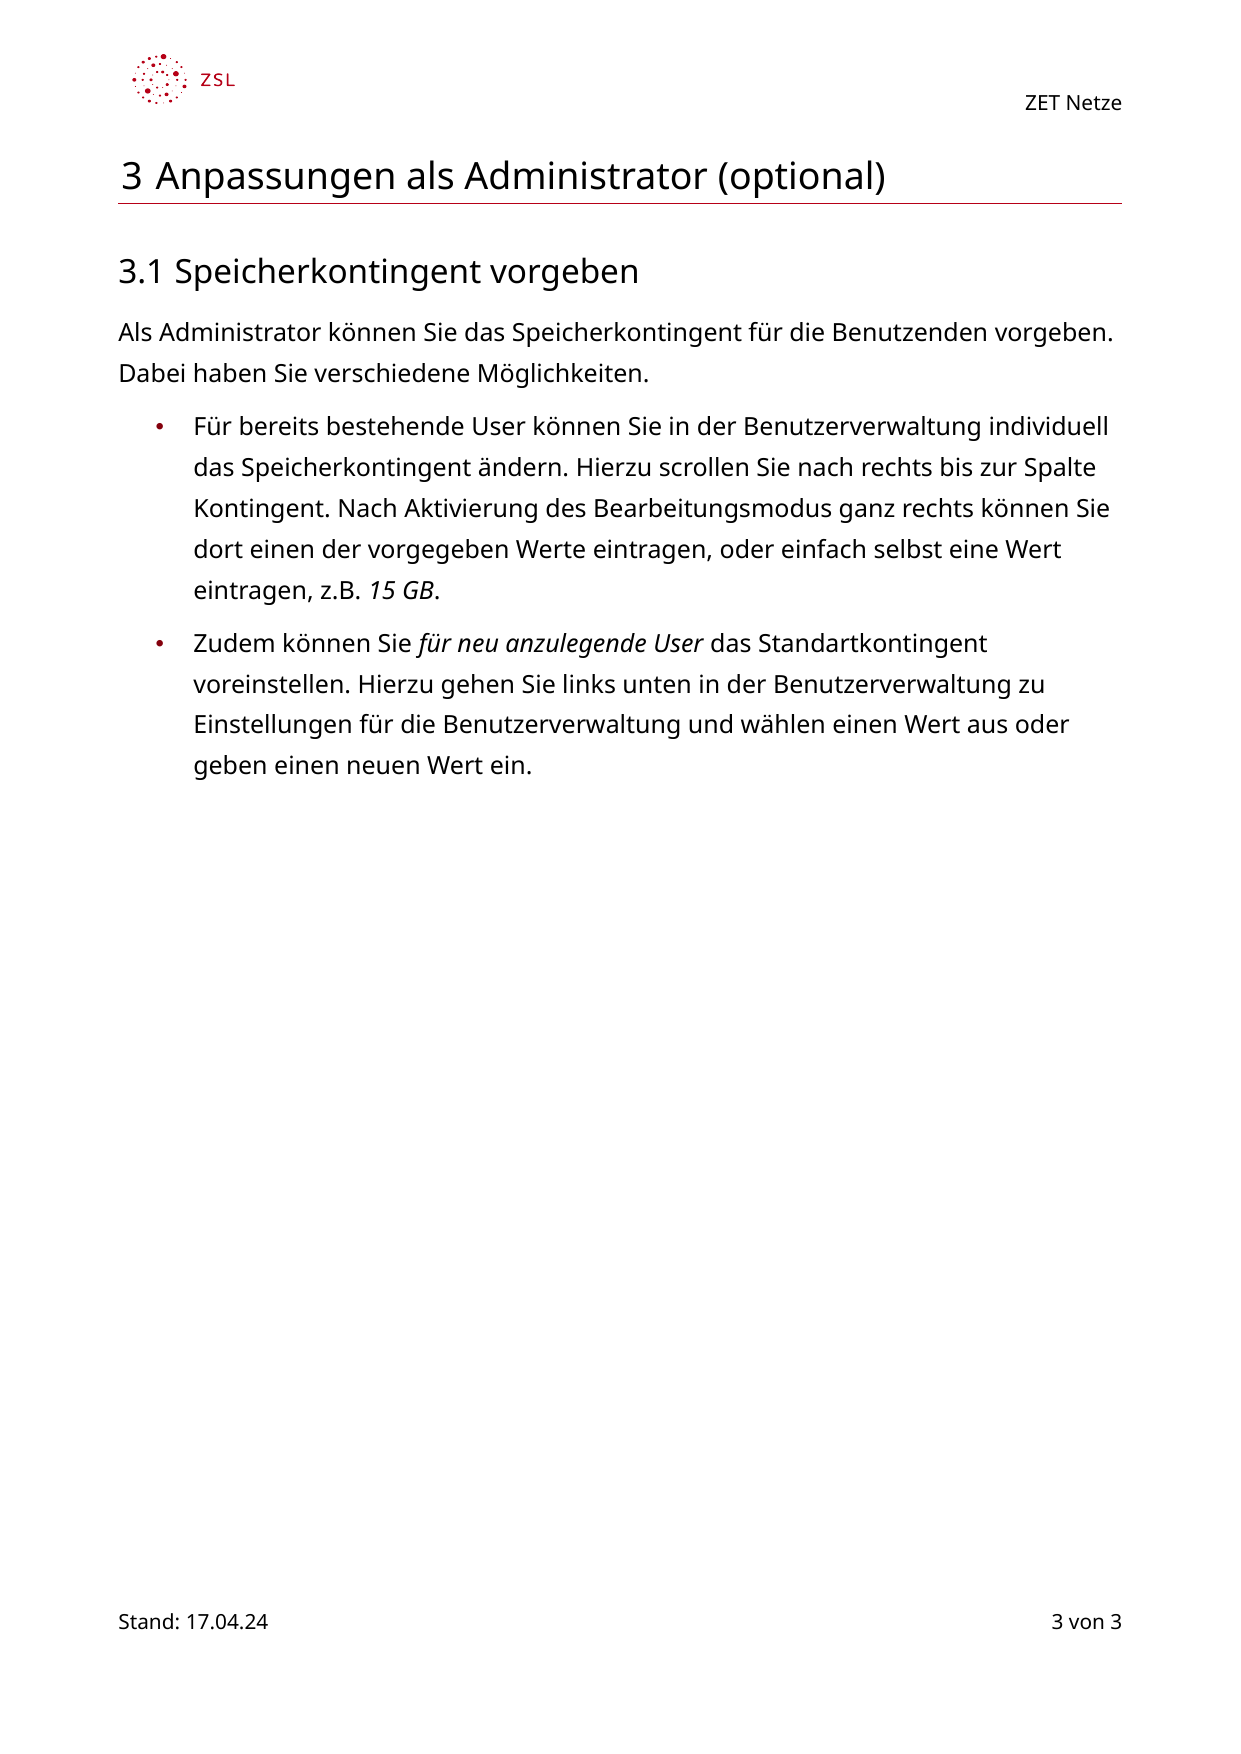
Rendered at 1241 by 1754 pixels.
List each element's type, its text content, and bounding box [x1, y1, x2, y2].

list Für bereits bestehende User können Sie in der Benutzerverwaltung individuell das Speicherkontingent ändern. Hierzu scrollen Sie nach rechts bis zur Spalte Kontingent. Nach Aktivierung des Bearbeitungsmodus ganz rechts können Sie dort einen der vorgegeben Werte eintragen, oder einfach selbst eine Wert eintragen, z.B. 15 GB. [155, 409, 1122, 606]
picture [118, 42, 248, 117]
subtitle Anpassungen als Administrator (optional) [118, 146, 1122, 203]
text Als Administrator können Sie das Speicherkontingent für die Benutzenden vorgeben. Dabei haben Sie verschiedene Möglichkeiten. [118, 315, 1122, 390]
subtitle Speicherkontingent vorgeben [118, 248, 1122, 293]
list Zudem können Sie für neu anzulegende User das Standartkontingent voreinstellen. Hierzu gehen Sie links unten in der Benutzerverwaltung zu Einstellungen für die Benutzerverwaltung und wählen einen Wert aus oder geben einen neuen Wert ein. [155, 626, 1122, 782]
